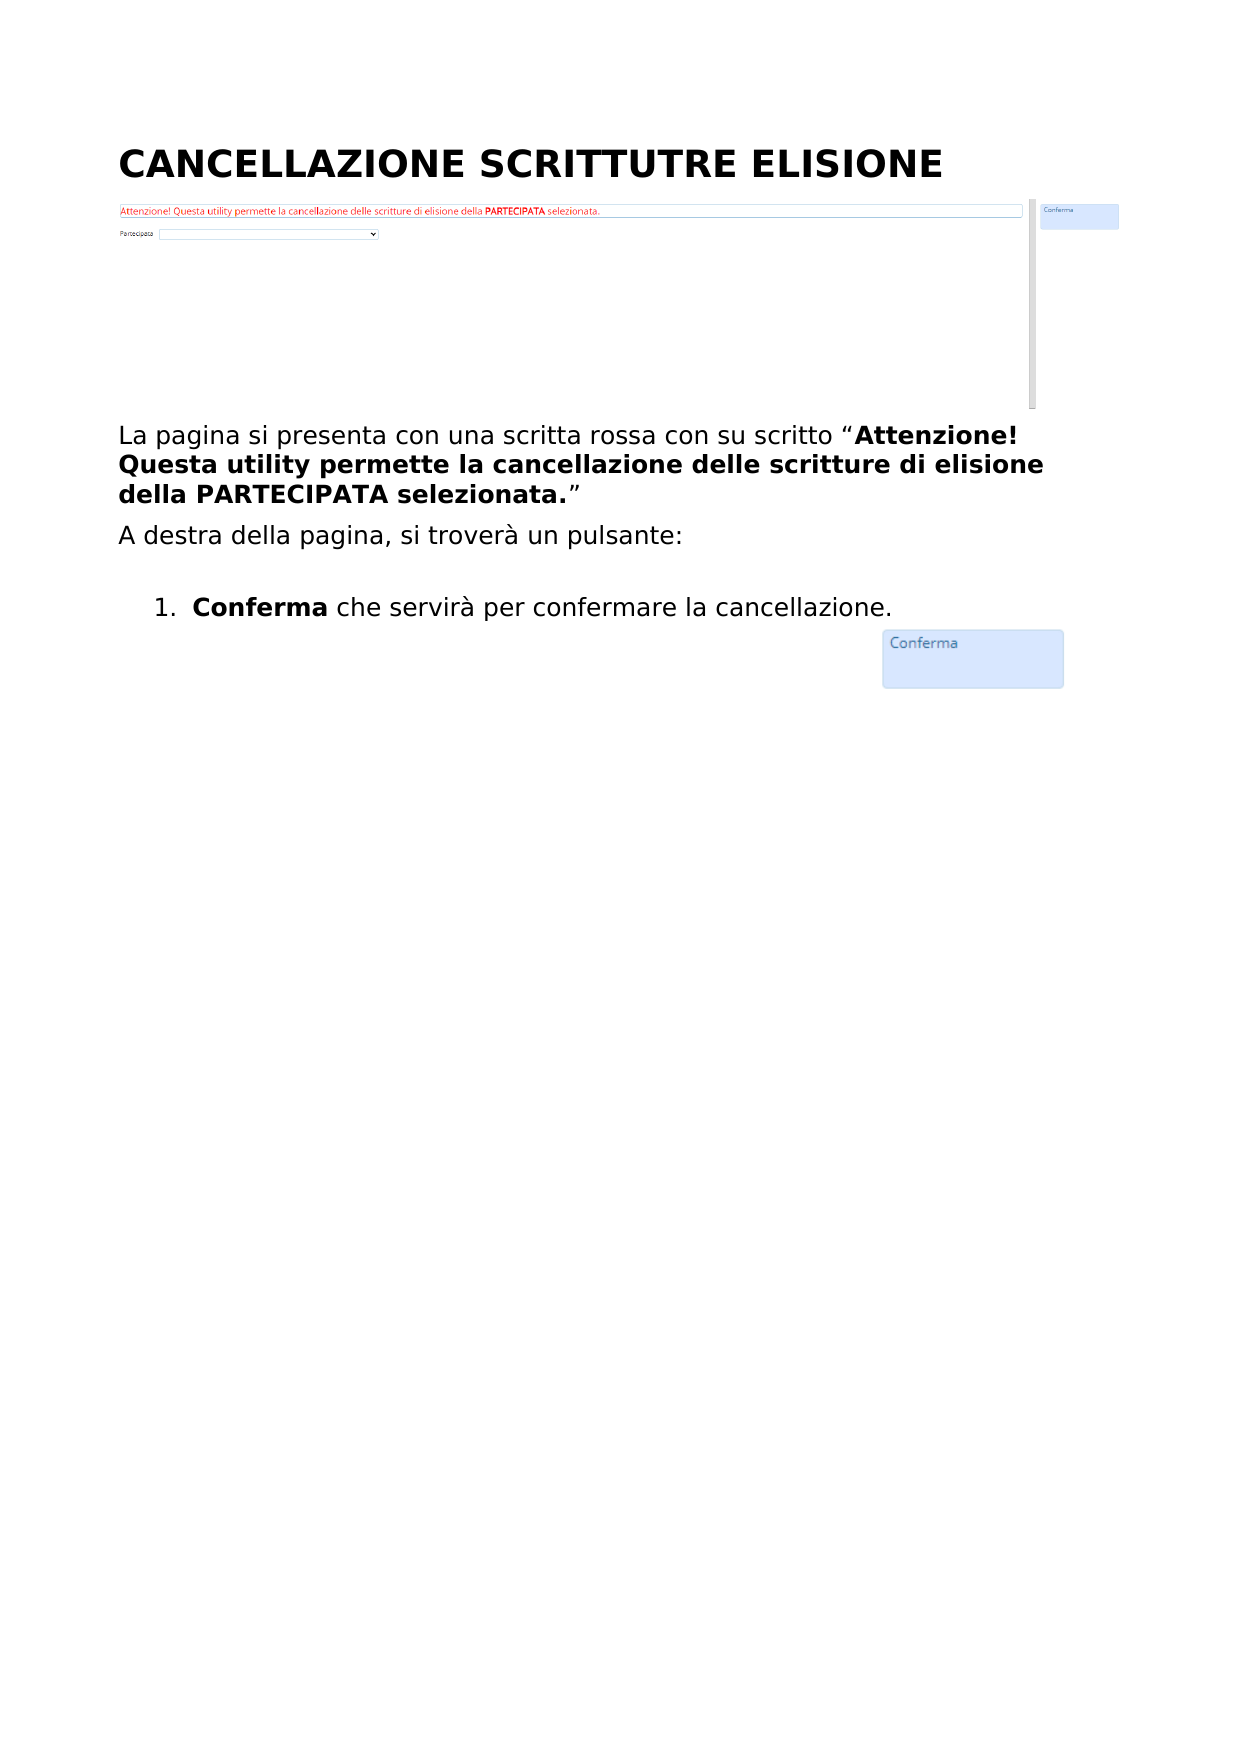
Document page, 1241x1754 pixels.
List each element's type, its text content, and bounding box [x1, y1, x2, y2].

picture [118, 199, 1123, 409]
subtitle CANCELLAZIONE SCRITTUTRE ELISIONE [118, 143, 1122, 187]
picture [118, 621, 1123, 769]
list Conferma che servirà per confermare la cancellazione. [177, 593, 1122, 621]
text La pagina si presenta con una scritta rossa con su scritto “Attenzione! Questa utility permette la cancellazione delle scritture di elisione della PARTECIPATA selezionata.” [118, 422, 1122, 509]
text A destra della pagina, si troverà un pulsante: [118, 522, 1122, 551]
